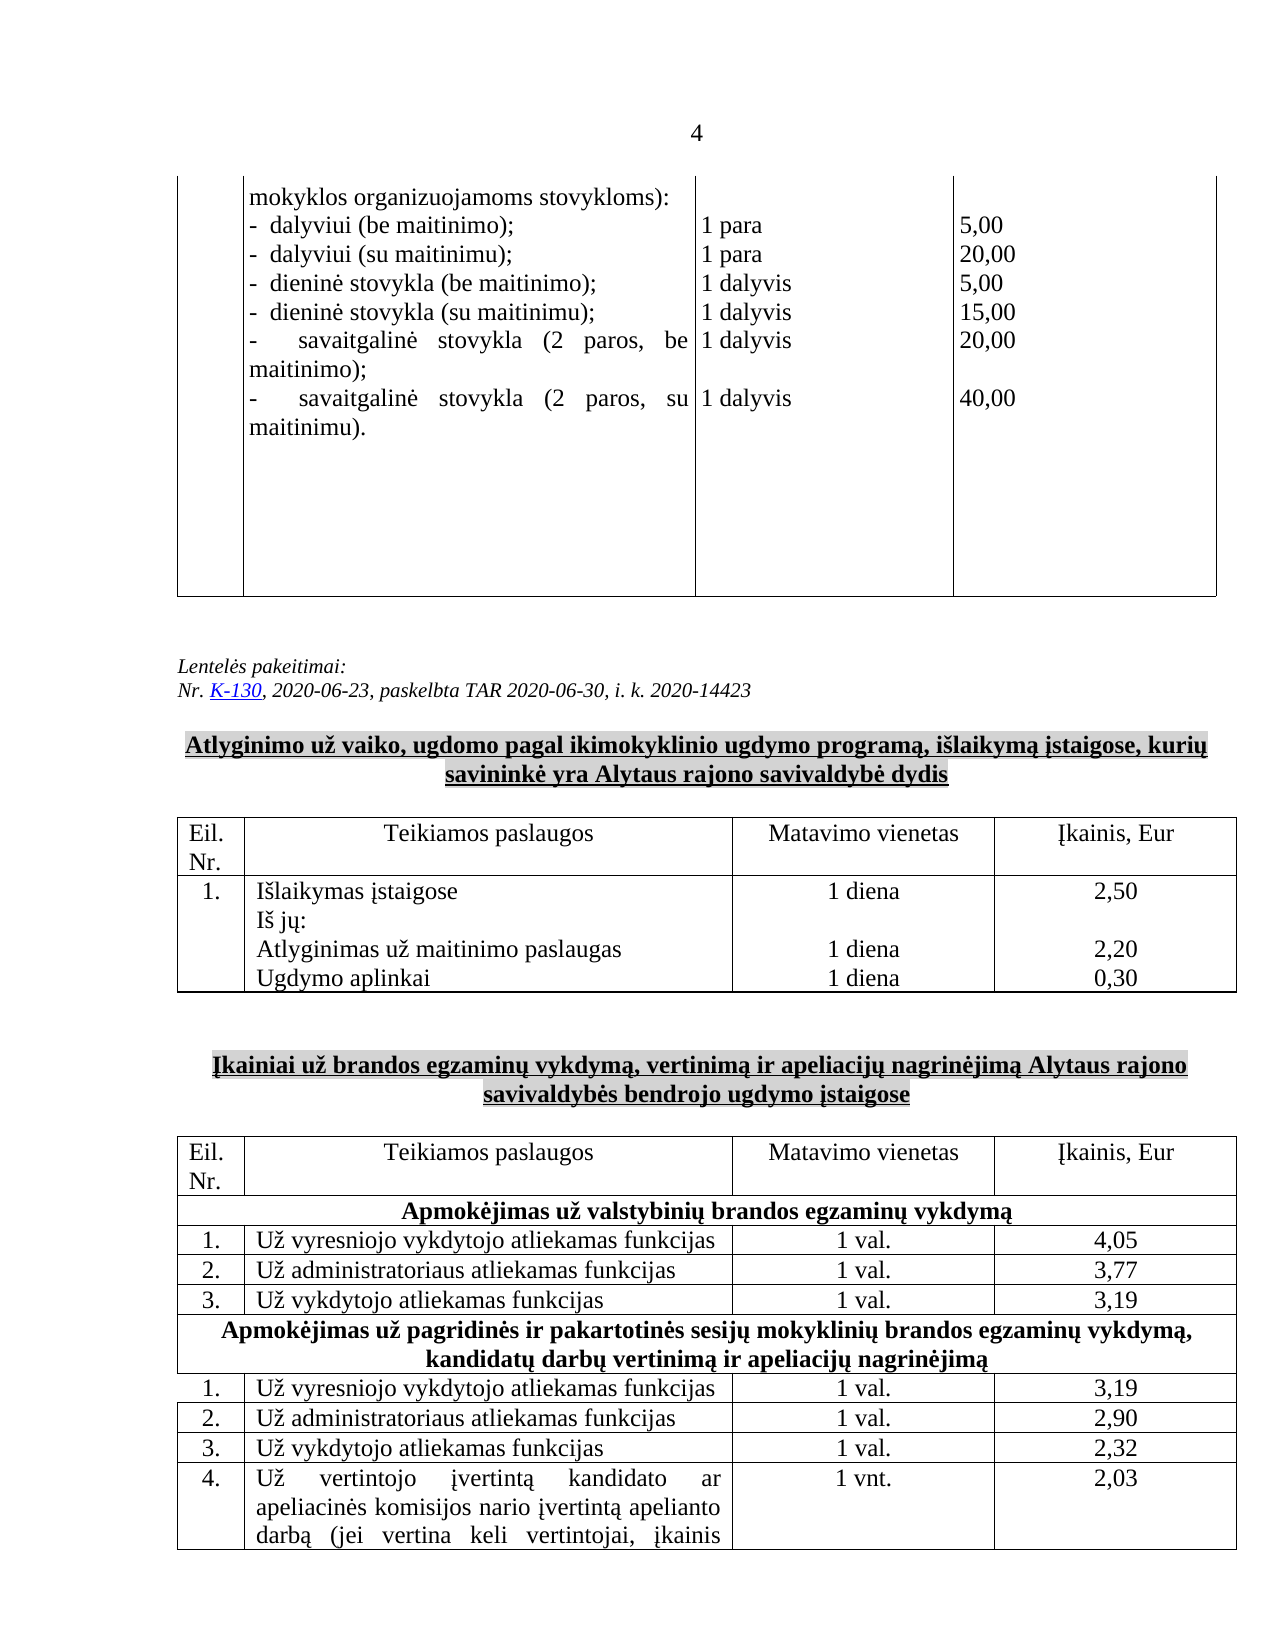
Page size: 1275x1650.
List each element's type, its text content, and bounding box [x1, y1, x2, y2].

table_cell 4. [178, 1463, 244, 1549]
table_cell [178, 556, 243, 596]
table_cell Apmokėjimas už valstybinių brandos egzaminų vykdymą [178, 1196, 1236, 1224]
table_cell 1 diena 1 diena 1 diena [733, 876, 994, 991]
table_cell Už vyresniojo vykdytojo atliekamas funkcijas [245, 1374, 732, 1402]
table_header Teikiamos paslaugos [245, 1137, 732, 1195]
table_cell Apmokėjimas už pagridinės ir pakartotinės sesijų mokyklinių brandos egzaminų vykdymą, kandidatų darbų vertinimą ir apeliacijų nagrinėjimą [178, 1315, 1236, 1372]
table_cell 1 val. [733, 1433, 994, 1462]
table_cell 1 val. [733, 1403, 994, 1432]
table_cell 3,77 [995, 1255, 1236, 1284]
table_cell 1 vnt. [733, 1463, 994, 1549]
table_cell 2,32 [995, 1433, 1236, 1462]
table_cell Už vertintojo įvertintą kandidato ar apeliacinės komisijos nario įvertintą apelianto darbą (jei vertina keli vertintojai, įkainis [245, 1463, 732, 1549]
text Atlyginimo už vaiko, ugdomo pagal ikimokyklinio ugdymo programą, išlaikymą įstaigose, kurių savininkė yra Alytaus rajono savivaldybė dydis [177, 731, 1216, 788]
table_cell 1 val. [733, 1226, 994, 1254]
table_cell [178, 176, 243, 475]
table_cell 1 val. [733, 1285, 994, 1314]
table_cell 2,03 [995, 1463, 1236, 1549]
table_cell Už vykdytojo atliekamas funkcijas [245, 1285, 732, 1314]
table_cell 4,05 [995, 1226, 1236, 1254]
table_cell 3. [178, 1433, 244, 1462]
table_cell 2,90 [995, 1403, 1236, 1432]
table_cell [178, 515, 243, 556]
table_cell Už vykdytojo atliekamas funkcijas [245, 1433, 732, 1462]
table_cell 1. [178, 876, 244, 991]
table_cell 5,00 20,00 5,00 15,00 20,00 40,00 [954, 176, 1216, 475]
table_cell [696, 556, 953, 596]
table_header Įkainis, Eur [995, 818, 1236, 875]
table_cell [244, 556, 695, 596]
table_cell Už vyresniojo vykdytojo atliekamas funkcijas [245, 1226, 732, 1254]
table_cell mokyklos organizuojamoms stovykloms): - dalyviui (be maitinimo); - dalyviui (su maitinimu); - dieninė stovykla (be maitinimo); - dieninė stovykla (su maitinimu); - savaitgalinė stovykla (2 paros, be maitinimo); - savaitgalinė stovykla (2 paros, su maitinimu). [244, 176, 695, 475]
table_cell 1 val. [733, 1255, 994, 1284]
table_cell [178, 475, 243, 515]
table_header Įkainis, Eur [995, 1137, 1236, 1195]
text Įkainiai už brandos egzaminų vykdymą, vertinimą ir apeliacijų nagrinėjimą Alytaus rajono savivaldybės bendrojo ugdymo įstaigose [177, 1050, 1216, 1107]
text Lentelės pakeitimai: [177, 654, 1216, 678]
table_cell 2,50 2,20 0,30 [995, 876, 1236, 991]
text Nr. K-130, 2020-06-23, paskelbta TAR 2020-06-30, i. k. 2020-14423 [177, 678, 1216, 702]
table_cell 2. [178, 1255, 244, 1284]
table_cell [244, 515, 695, 556]
table_header Eil. Nr. [178, 818, 244, 875]
table_header Matavimo vienetas [733, 1137, 994, 1195]
table_cell 2. [178, 1403, 244, 1432]
table_cell [696, 475, 953, 515]
table_cell 3,19 [995, 1285, 1236, 1314]
table_cell 3. [178, 1285, 244, 1314]
table_cell [954, 475, 1216, 515]
table_cell 1. [177, 1374, 244, 1402]
table_header Matavimo vienetas [733, 818, 994, 875]
table_cell 1 val. [733, 1374, 994, 1402]
table_header Teikiamos paslaugos [245, 818, 732, 875]
table_cell Už administratoriaus atliekamas funkcijas [245, 1255, 732, 1284]
table_cell [696, 515, 953, 556]
table_cell 1. [178, 1226, 244, 1254]
table_cell 3,19 [995, 1374, 1236, 1402]
table_cell Išlaikymas įstaigose Iš jų: Atlyginimas už maitinimo paslaugas Ugdymo aplinkai [245, 876, 732, 991]
table_cell [954, 556, 1216, 596]
table_header Eil. Nr. [178, 1137, 244, 1195]
table_cell [954, 515, 1216, 556]
table_cell [244, 475, 695, 515]
table_cell Už administratoriaus atliekamas funkcijas [245, 1403, 732, 1432]
table_cell 1 para 1 para 1 dalyvis 1 dalyvis 1 dalyvis 1 dalyvis [696, 176, 953, 475]
